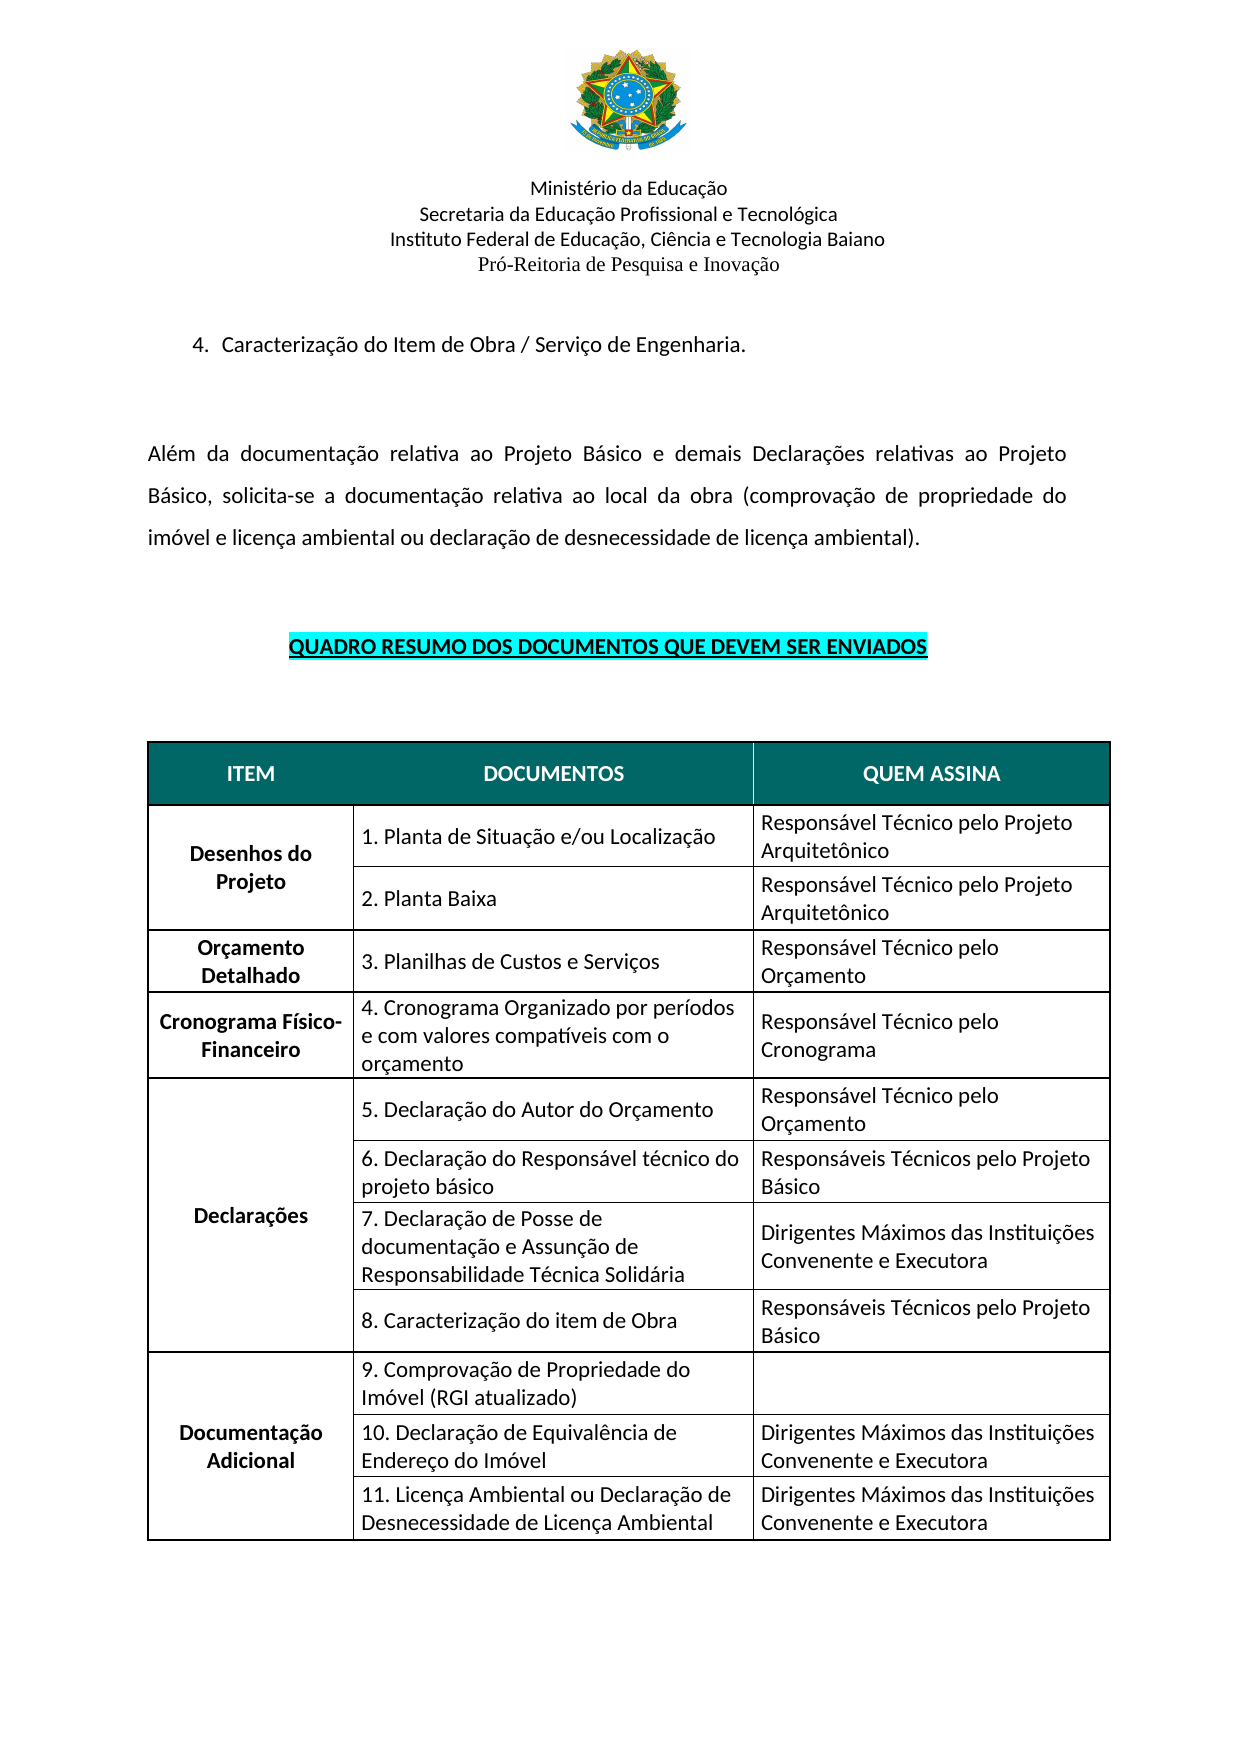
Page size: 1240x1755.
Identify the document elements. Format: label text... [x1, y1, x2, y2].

table_cell 2. Planta Baixa [354, 867, 753, 929]
picture [566, 47, 691, 153]
text QUADRO RESUMO DOS DOCUMENTOS QUE DEVEM SER ENVIADOS [148, 632, 1068, 660]
table_cell Documentação Adicional [149, 1353, 353, 1538]
table_header DOCUMENTOS [354, 743, 753, 804]
table_cell Responsáveis Técnicos pelo Projeto Básico [754, 1290, 1109, 1351]
table_cell Desenhos do Projeto [149, 806, 353, 929]
table_cell 3. Planilhas de Custos e Serviços [354, 931, 753, 991]
table_cell 9. Comprovação de Propriedade do Imóvel (RGI atualizado) [354, 1353, 753, 1413]
table_cell 7. Declaração de Posse de documentação e Assunção de Responsabilidade Técnica Solidária [354, 1203, 753, 1288]
table_cell 5. Declaração do Autor do Orçamento [354, 1079, 753, 1140]
table_cell Responsável Técnico pelo Projeto Arquitetônico [754, 867, 1109, 929]
table_cell Responsáveis Técnicos pelo Projeto Básico [754, 1141, 1109, 1202]
table_cell Orçamento Detalhado [149, 931, 353, 991]
table_cell Dirigentes Máximos das Instituições Convenente e Executora [754, 1415, 1109, 1476]
table_cell Cronograma Físico-Financeiro [149, 993, 353, 1077]
table_cell Responsável Técnico pelo Cronograma [754, 993, 1109, 1077]
table_cell 10. Declaração de Equivalência de Endereço do Imóvel [354, 1415, 753, 1476]
list Caracterização do Item de Obra / Serviço de Engenharia. [192, 330, 1068, 358]
table_cell Dirigentes Máximos das Instituições Convenente e Executora [754, 1203, 1109, 1288]
table_cell Dirigentes Máximos das Instituições Convenente e Executora [754, 1477, 1109, 1538]
text Além da documentação relativa ao Projeto Básico e demais Declarações relativas ao Projeto Básico, solicita-se a documentação relativa ao local da obra (comprovação de propriedade do imóvel e licença ambiental ou declaração de desnecessidade de licença ambiental). [148, 439, 1068, 551]
table_cell 11. Licença Ambiental ou Declaração de Desnecessidade de Licença Ambiental [354, 1477, 753, 1538]
table_cell 6. Declaração do Responsável técnico do projeto básico [354, 1141, 753, 1202]
table_header QUEM ASSINA [754, 743, 1109, 804]
table_cell 8. Caracterização do item de Obra [354, 1290, 753, 1351]
table_cell [754, 1353, 1109, 1413]
table_cell Responsável Técnico pelo Orçamento [754, 1079, 1109, 1140]
table_header ITEM [149, 743, 354, 804]
table_cell 4. Cronograma Organizado por períodos e com valores compatíveis com o orçamento [354, 993, 753, 1077]
table_cell Responsável Técnico pelo Projeto Arquitetônico [754, 806, 1109, 866]
table_cell Declarações [149, 1079, 353, 1351]
table_cell Responsável Técnico pelo Orçamento [754, 931, 1109, 991]
table_cell 1. Planta de Situação e/ou Localização [354, 806, 753, 866]
